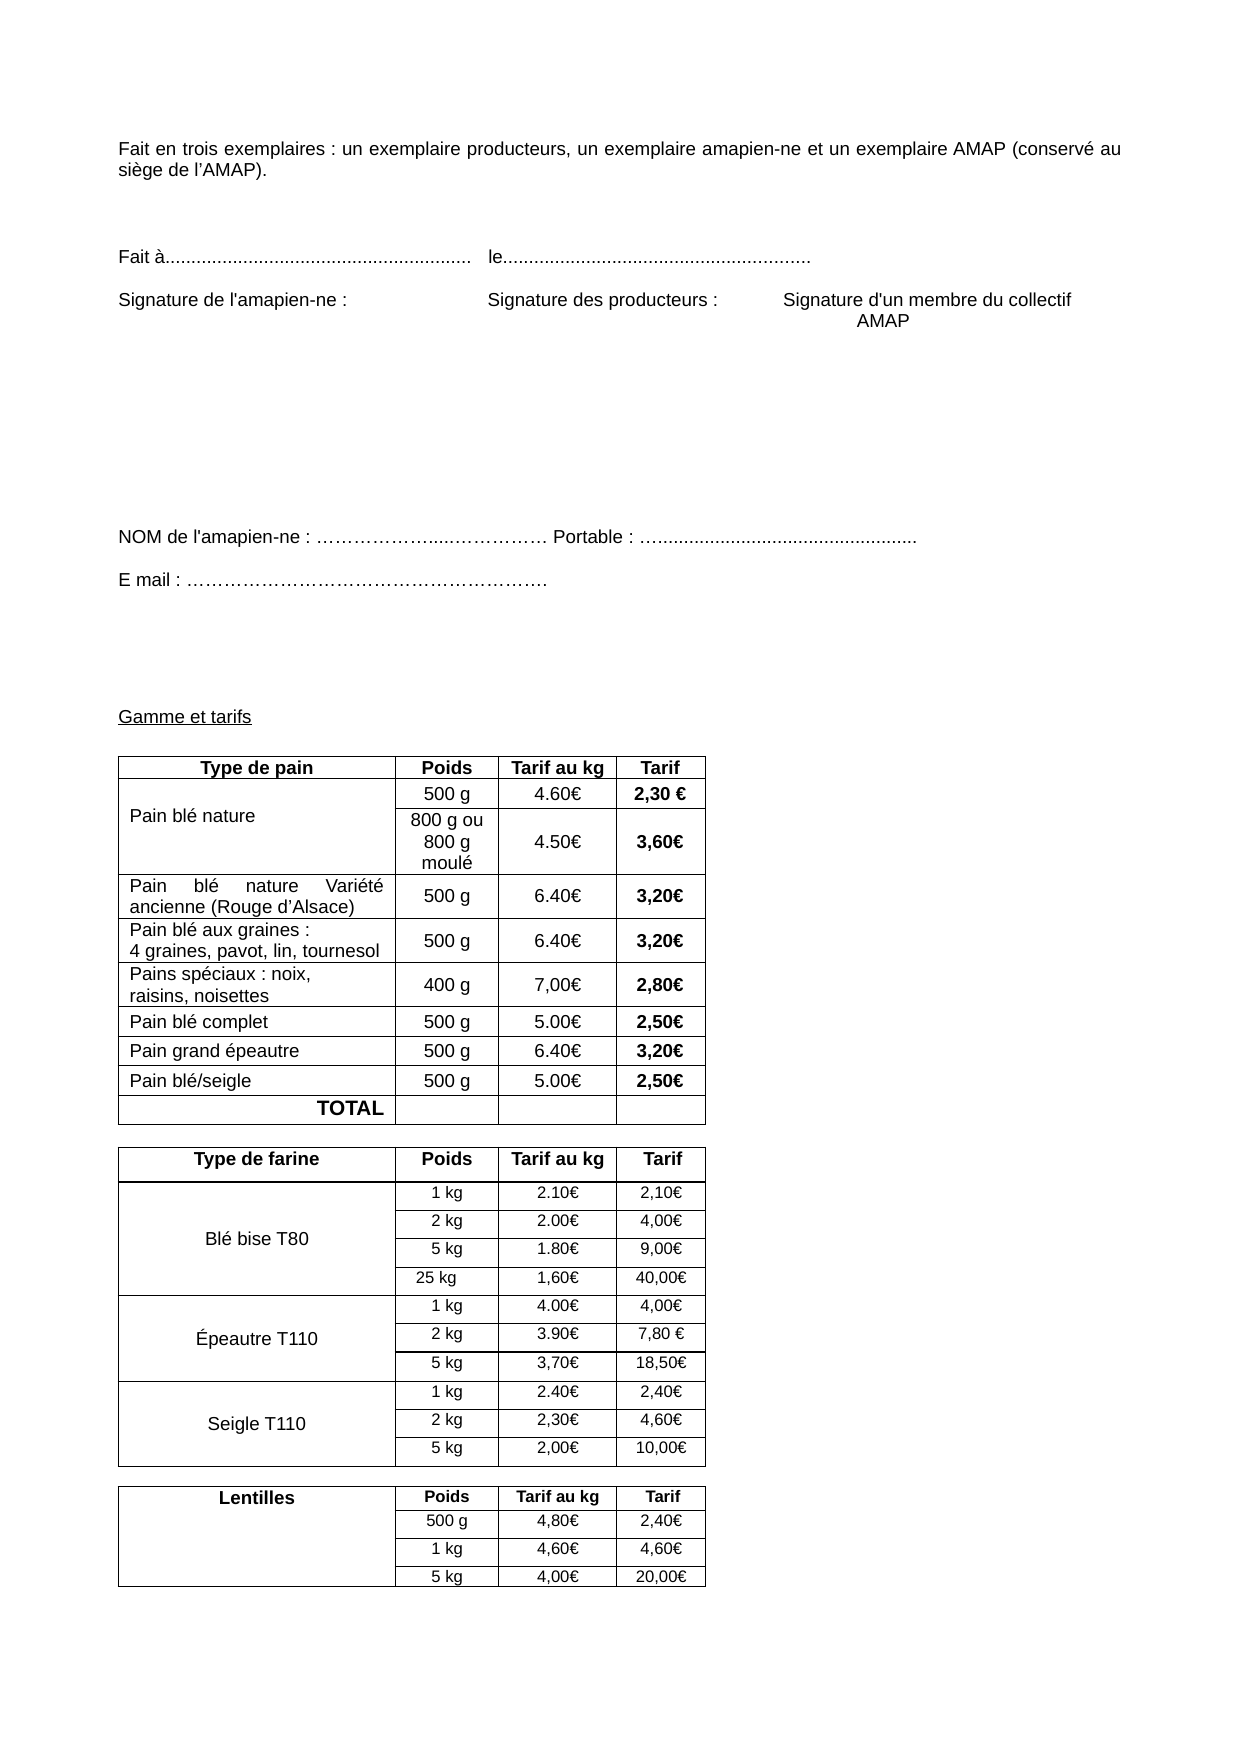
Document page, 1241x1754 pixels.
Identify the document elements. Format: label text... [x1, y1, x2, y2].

table_cell 5.00€ [499, 1066, 616, 1094]
table_cell 4,00€ [617, 1211, 705, 1238]
table_cell 1 kg [396, 1539, 498, 1566]
table_cell Pains spéciaux : noix, raisins, noisettes [119, 963, 395, 1006]
table_cell Pain blé nature [119, 779, 395, 873]
table_cell [499, 1096, 616, 1124]
table_cell 2,50€ [617, 1007, 705, 1036]
table_cell 500 g [396, 919, 498, 962]
table_cell 4,00€ [617, 1296, 705, 1323]
table_cell 500 g [396, 1511, 498, 1538]
table_cell 2,00€ [499, 1438, 616, 1466]
table_cell 3.90€ [499, 1324, 616, 1351]
table_cell 1 kg [396, 1382, 498, 1408]
table_cell 4,00€ [499, 1567, 616, 1586]
table_cell 1.80€ [499, 1239, 616, 1267]
table_cell 5 kg [396, 1567, 498, 1586]
table_cell 500 g [396, 1037, 498, 1065]
table_cell 2 kg [396, 1324, 498, 1351]
table_cell Pain blé aux graines : 4 graines, pavot, lin, tournesol [119, 919, 395, 962]
table_cell 3,20€ [617, 919, 705, 962]
table_cell 800 g ou 800 g moulé [396, 809, 498, 873]
table_cell Pain grand épeautre [119, 1037, 395, 1065]
table_header Tarif au kg [499, 1148, 616, 1181]
text Signature de l'amapien-ne : Signature des producteurs : Signature d'un membre du collectif AMAP [118, 288, 1122, 332]
table_cell 5 kg [396, 1239, 498, 1267]
table_cell 400 g [396, 963, 498, 1006]
table_cell 2,40€ [617, 1511, 705, 1538]
table_cell 9,00€ [617, 1239, 705, 1267]
table_header Tarif [617, 757, 705, 778]
table_cell 2.10€ [499, 1183, 616, 1209]
table_cell 3,20€ [617, 875, 705, 918]
table_cell 4,60€ [617, 1539, 705, 1566]
table_cell 2 kg [396, 1211, 498, 1238]
table_cell Pain blé complet [119, 1007, 395, 1036]
table_cell 3,70€ [499, 1353, 616, 1381]
table_header Tarif au kg [499, 1487, 616, 1510]
table_cell 6.40€ [499, 875, 616, 918]
table_cell 4,60€ [499, 1539, 616, 1566]
table_cell Blé bise T80 [119, 1183, 395, 1294]
table_cell 500 g [396, 779, 498, 808]
table_cell Seigle T110 [119, 1382, 395, 1466]
table_cell 500 g [396, 1007, 498, 1036]
table_cell 2,40€ [617, 1382, 705, 1408]
text Gamme et tarifs [118, 705, 1122, 727]
table_cell 2.00€ [499, 1211, 616, 1238]
table_cell 2,30€ [499, 1410, 616, 1437]
table_cell 5.00€ [499, 1007, 616, 1036]
table_cell 2,80€ [617, 963, 705, 1006]
table_cell 500 g [396, 875, 498, 918]
table_cell 10,00€ [617, 1438, 705, 1466]
text NOM de l'amapien-ne : ……………….....…………… Portable : ….................................................. [118, 526, 1122, 547]
text Fait en trois exemplaires : un exemplaire producteurs, un exemplaire amapien-ne et un exemplaire AMAP (conservé au siège de l’AMAP). [118, 138, 1122, 181]
table_cell 4,60€ [617, 1410, 705, 1437]
table_cell 1,60€ [499, 1268, 616, 1294]
table_cell 25 kg [396, 1268, 498, 1294]
table_cell Épeautre T110 [119, 1296, 395, 1381]
text Fait à le [118, 245, 1122, 267]
table_cell TOTAL [119, 1096, 395, 1124]
table_cell 1 kg [396, 1183, 498, 1209]
table_cell [396, 1096, 498, 1124]
table_header Tarif [617, 1148, 705, 1181]
table_header Type de pain [119, 757, 395, 778]
table_cell 2,50€ [617, 1066, 705, 1094]
table_cell 2,10€ [617, 1183, 705, 1209]
table_cell 5 kg [396, 1438, 498, 1466]
table_cell 6.40€ [499, 1037, 616, 1065]
table_header Lentilles [119, 1487, 395, 1586]
table_cell 18,50€ [617, 1353, 705, 1381]
table_cell 2,30 € [617, 779, 705, 808]
table_header Poids [396, 1148, 498, 1181]
table_cell [617, 1096, 705, 1124]
table_cell 2.40€ [499, 1382, 616, 1408]
table_cell 5 kg [396, 1353, 498, 1381]
table_cell 4.00€ [499, 1296, 616, 1323]
table_cell 7,80 € [617, 1324, 705, 1351]
table_header Poids [396, 757, 498, 778]
table_cell Pain blé nature Variété ancienne (Rouge d’Alsace) [119, 875, 395, 918]
table_cell 2 kg [396, 1410, 498, 1437]
table_header Tarif au kg [499, 757, 616, 778]
table_header Tarif [617, 1487, 705, 1510]
table_cell 3,20€ [617, 1037, 705, 1065]
table_cell 500 g [396, 1066, 498, 1094]
table_header Type de farine [119, 1148, 395, 1181]
table_cell 40,00€ [617, 1268, 705, 1294]
table_cell 20,00€ [617, 1567, 705, 1586]
table_cell 7,00€ [499, 963, 616, 1006]
table_cell 6.40€ [499, 919, 616, 962]
table_cell Pain blé/seigle [119, 1066, 395, 1094]
table_cell 1 kg [396, 1296, 498, 1323]
text E mail : …………………………………………………. [118, 569, 1122, 590]
table_cell 4.60€ [499, 779, 616, 808]
table_cell 3,60€ [617, 809, 705, 873]
table_header Poids [396, 1487, 498, 1510]
table_cell 4.50€ [499, 809, 616, 873]
table_cell 4,80€ [499, 1511, 616, 1538]
